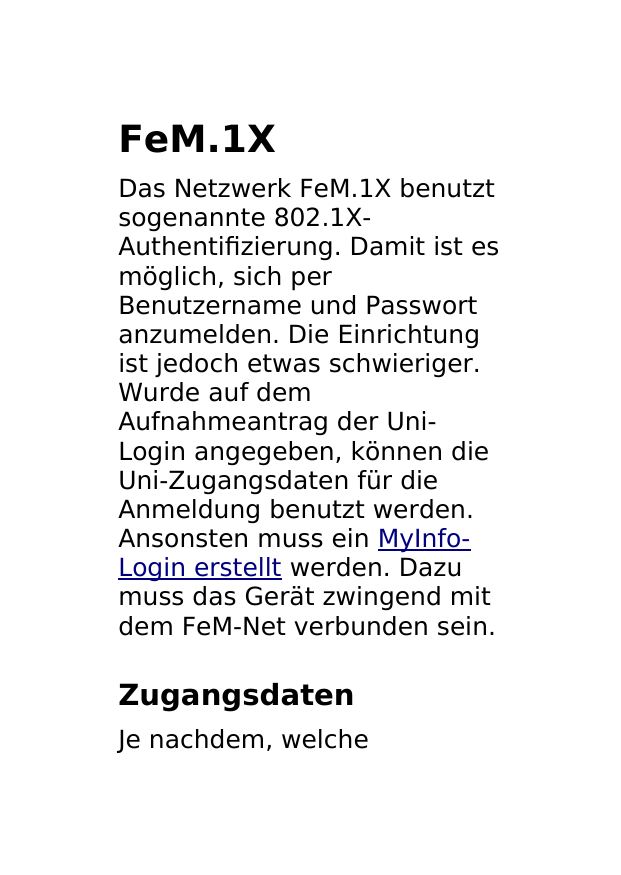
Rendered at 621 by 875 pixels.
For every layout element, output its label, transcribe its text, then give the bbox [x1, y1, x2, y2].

subtitle FeM.1X [118, 118, 502, 162]
text Je nachdem, welche [118, 725, 502, 754]
text Das Netzwerk FeM.1X benutzt sogenannte 802.1X-Authentifizierung. Damit ist es möglich, sich per Benutzername und Passwort anzumelden. Die Einrichtung ist jedoch etwas schwieriger. Wurde auf dem Aufnahmeantrag der Uni-Login angegeben, können die Uni-Zugangsdaten für die Anmeldung benutzt werden. Ansonsten muss ein MyInfo-Login erstellt werden. Dazu muss das Gerät zwingend mit dem FeM-Net verbunden sein. [118, 174, 502, 641]
subtitle Zugangsdaten [118, 678, 502, 712]
